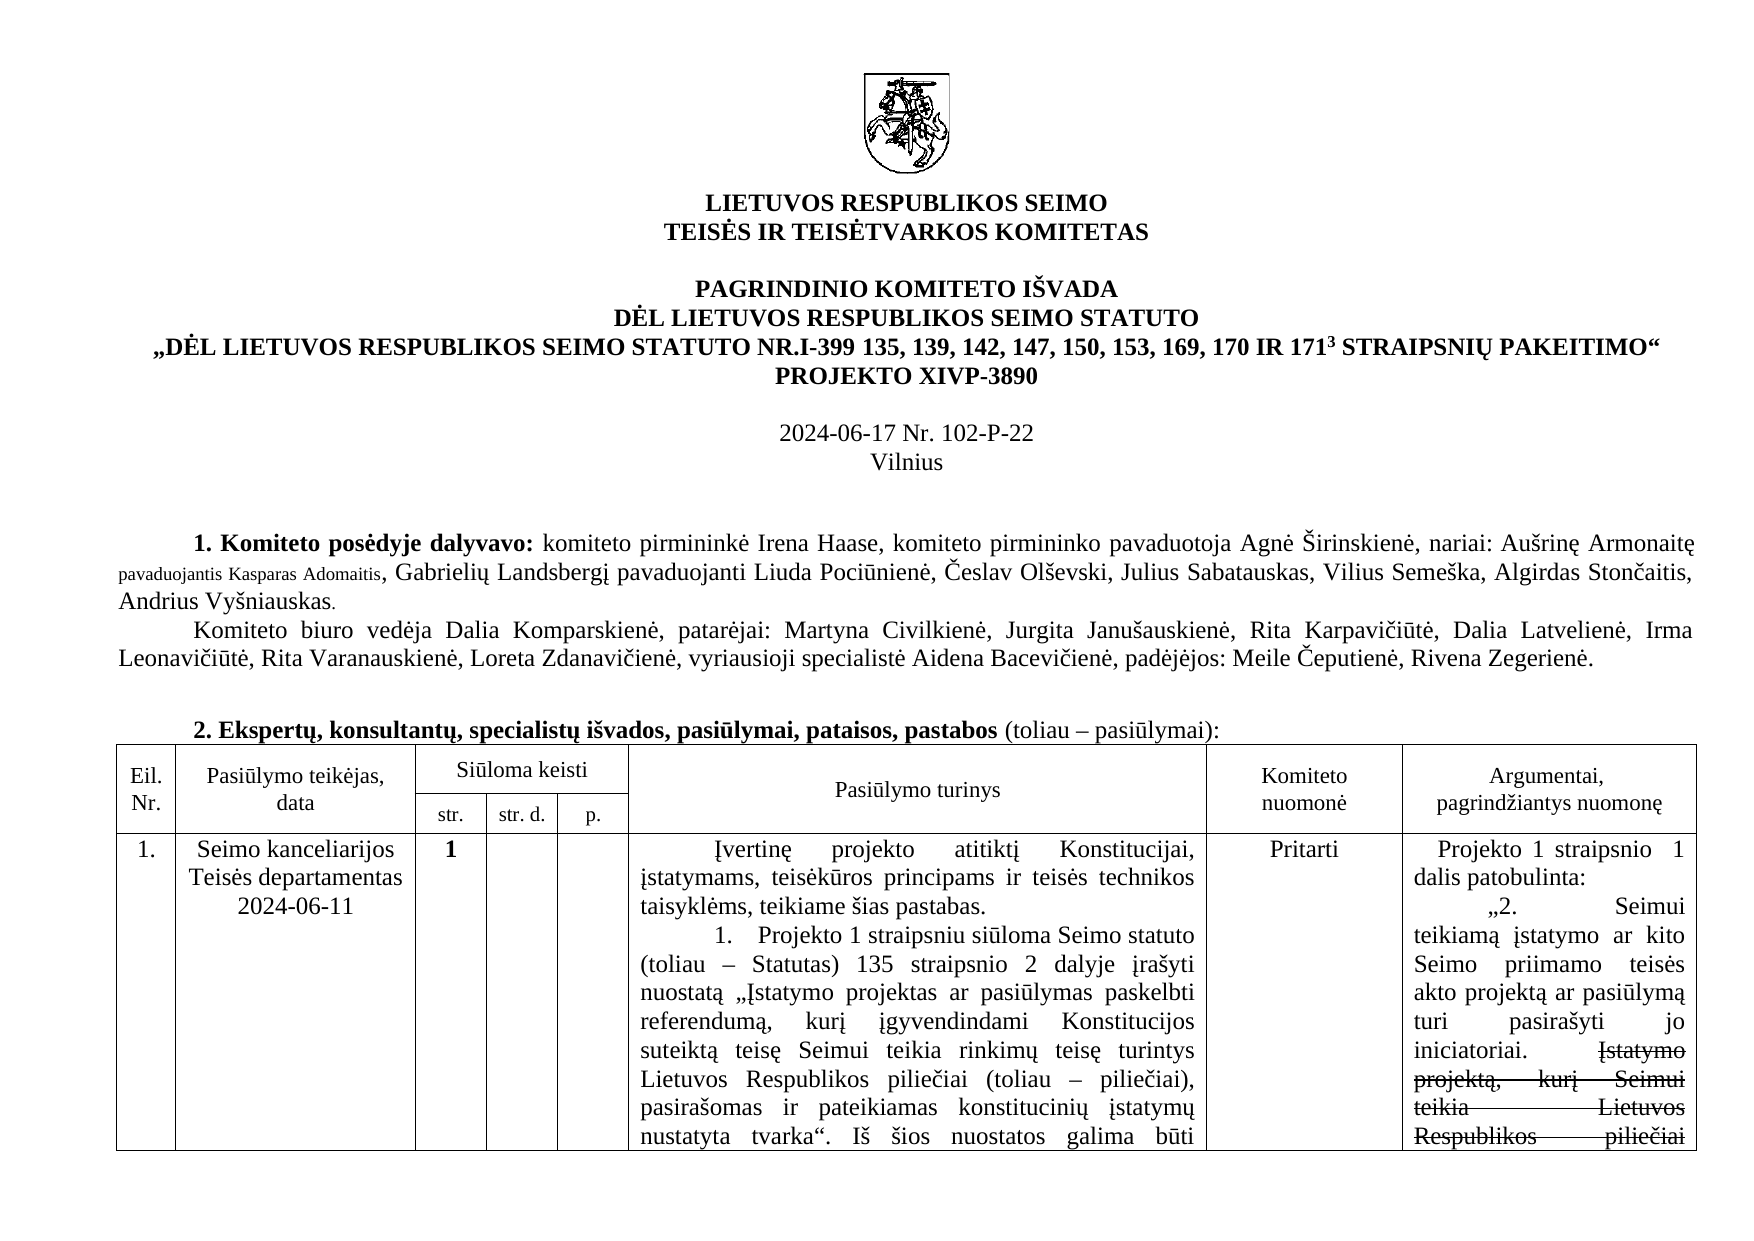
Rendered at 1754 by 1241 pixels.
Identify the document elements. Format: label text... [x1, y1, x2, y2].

table_cell 1. [117, 834, 175, 1150]
table_cell str. d. [487, 794, 557, 833]
table_cell Seimo kanceliarijos Teisės departamentas 2024-06-11 [176, 834, 415, 1150]
text 2. Ekspertų, konsultantų, specialistų išvados, pasiūlymai, pataisos, pastabos (toliau – pasiūlymai): [118, 715, 1695, 744]
table_cell [487, 834, 557, 1150]
text 2024-06-17 Nr. 102-P-22 [118, 418, 1695, 447]
table_header Pasiūlymo turinys [629, 745, 1206, 833]
table_header Pasiūlymo teikėjas, data [176, 745, 415, 833]
table_cell Pritarti [1207, 834, 1402, 1150]
table_cell 1 [416, 834, 486, 1150]
text Komiteto biuro vedėja Dalia Komparskienė, patarėjai: Martyna Civilkienė, Jurgita Janušauskienė, Rita Karpavičiūtė, Dalia Latvelienė, Irma Leonavičiūtė, Rita Varanauskienė, Loreta Zdanavičienė, vyriausioji specialistė Aidena Bacevičienė, padėjėjos: Meile Čeputienė, Rivena Zegerienė. [118, 615, 1695, 672]
table_cell str. [416, 794, 486, 833]
table_cell p. [558, 794, 628, 833]
table_header Argumentai, pagrindžiantys nuomonę [1403, 745, 1696, 833]
subtitle „DĖL LIETUVOS RESPUBLIKOS SEIMO STATUTO NR.I-399 135, 139, 142, 147, 150, 153, 169, 170 IR 1713 STRAIPSNIų PAKEITIMO“ PROJEKTO XIVP-3890 [118, 332, 1695, 389]
table_header Siūloma keisti [416, 745, 628, 793]
text 1. Komiteto posėdyje dalyvavo: komiteto pirmininkė Irena Haase, komiteto pirmininko pavaduotoja Agnė Širinskienė, nariai: Aušrinę Armonaitę pavaduojantis Kasparas Adomaitis, Gabrielių Landsbergį pavaduojanti Liuda Pociūnienė, Česlav Olševski, Julius Sabatauskas, Vilius Semeška, Algirdas Stončaitis, Andrius Vyšniauskas. [118, 528, 1695, 615]
table_cell Įvertinę projekto atitiktį Konstitucijai, įstatymams, teisėkūros principams ir teisės technikos taisyklėms, teikiame šias pastabas. 1. Projekto 1 straipsniu siūloma Seimo statuto (toliau – Statutas) 135 straipsnio 2 dalyje įrašyti nuostatą „Įstatymo projektas ar pasiūlymas paskelbti referendumą, kurį įgyvendindami Konstitucijos suteiktą teisę Seimui teikia rinkimų teisę turintys Lietuvos Respublikos piliečiai (toliau – piliečiai), pasirašomas ir pateikiamas konstitucinių įstatymų nustatyta tvarka“. Iš šios nuostatos galima būti suprasti, kad joje rašoma apie piliečių reikalavimo paskelbti referendumą pasirašymo ir teikimo Seimui (Referendumo konstitucinio įstatymo 14 ir 15 straipsniai) ir piliečių (įgyvendinusių piliečių įstatymų leidybos iniciatyvos teisę) Seimui siūlomo įstatymo projekto (Konstitucijos pakeitimo, konstitucinio įstatymo ar kito įstatymo) pasirašymo ir pateikimo Seime (žr. kartu teikiamą Piliečių įstatymų leidybos iniciatyvos konstitucinio įstatymo projektą XIVP-3268(2)) teisinį reguliavimą. Atkreipiame dėmesį į šiuos probleminius siūlomos nuostatos aspektus. 1.1. Šioje nuostatoje formuluotė „ar pasiūlymas paskelbti referendumą, kurį įgyvendindami Konstitucijos suteiktą teisę“ neatitinka Referendumo konstitucinio įstatymo nuostatų, kuriose numatyta, kad 300 tūkstančių Lietuvos Respublikos piliečių, turinčių rinkimų teisę, referendumo paskelbimo iniciatyvos teisė įgyvendinama teikiant Seimui reikalavimą paskelbti referendumą, o ne pasiūlymą (šio įstatymo 3 straipsnio 1 dalis, 11 straipsnio 6 dalis, 12 straipsnio 4 ir 8 dalys, 14 straipsnio pavadinimas ir šio straipsnio 3 dalis, 15 straipsnis, šio įstatymo priedas, kuriuo patvirtinta Lietuvos Respublikos vyriausiosios rinkimų komisijos išduodamo piliečių parašų rinkimo lapo forma). 1.2. Aptariamos nuostatos formuluotėje rašoma apie tai, kad joje nurodytos iniciatyvos pasirašomos ir pateikiamos konstitucinių įstatymų nustatyta tvarka. Žodis „pasirašomas“ yra perteklinis ir brauktinas, o žodis „pateikiamas“ gali būti interpretuojamas dvejopai: reikšti ir Seimui teikiamo įstatymo projekto įregistravimą Seimo posėdžių sekretoriate (Seimo statuto 136 straipsnio 1 dalis); ir įregistruoto įstatymo projekto pateikimo procedūras Seimo posėdyje (141 straipsnis). Pažymime, kad Referendumo konstituciniame įstatyme yra reglamentuojami piliečių reikalavimo paskelbti referendumą pateikimo ir svarstymo Seime procedūrų ypatumai (šio įstatymo 14, 15 straipsniai), bet nereglamentuojama šio reikalavimo registravimo Seimo posėdžių sekretoriate procedūra. Taigi šiuo aspektu projekto formuluotėje teikiama nuoroda į konstitucinius įstatymus, kaip apimanti ir Referendumo konstitucinį įstatymą, būtų netiksli. Jeigu turimi omenyje Referendumo konstituciniame įstatyme numatyto piliečių reikalavimo paskelbti referendumą ir Piliečių įstatymų leidybos iniciatyvos konstituciniame įstatyme (jeigu toks įstatymas būtų priimtas) numatyto įstatymo projekto (Konstitucijos pakeitimo, konstitucinio įstatymo ar kito įstatymo) teikimo Seimui ypatumų taikymas, šią nuostatą reikėtų performuluoti. Be to, siekiant teisinio reguliavimo tikslumo ir aiškumo, aptariamoje formuluotėje vietoj nuorodos į konstitucinius įstatymus (t. y. į įstatymų teisinę formą) reikėtų nurodyti konkrečių konstitucinių įstatymų pavadinimus - Referendumo konstitucinį įstatymą ir Piliečių įstatymų leidybos iniciatyvos konstitucinį įstatymą (jeigu toks įstatymas būtų priimtas). [629, 834, 1206, 1150]
table_header Eil. Nr. [117, 745, 175, 833]
text Vilnius [118, 447, 1695, 476]
subtitle DĖL LIETUVOS RESPUBLIKOS SEIMO STATUTO [118, 303, 1695, 332]
text TEISĖS IR TEISĖTVARKOS KOMITETAS [118, 217, 1695, 246]
table_cell Projekto 1 straipsnio 1 dalis patobulinta: „2. Seimui teikiamą įstatymo ar kito Seimo priimamo teisės akto projektą ar pasiūlymą turi pasirašyti jo iniciatoriai. Įstatymo projektą, kurį Seimui teikia Lietuvos Respublikos piliečiai [1403, 834, 1696, 1150]
table_cell [558, 834, 628, 1150]
subtitle PAGRINDINIO KOMITETO IŠVADA [118, 274, 1695, 303]
table_header Komiteto nuomonė [1207, 745, 1402, 833]
text LIETUVOS RESPUBLIKOS SEIMO [118, 188, 1695, 217]
